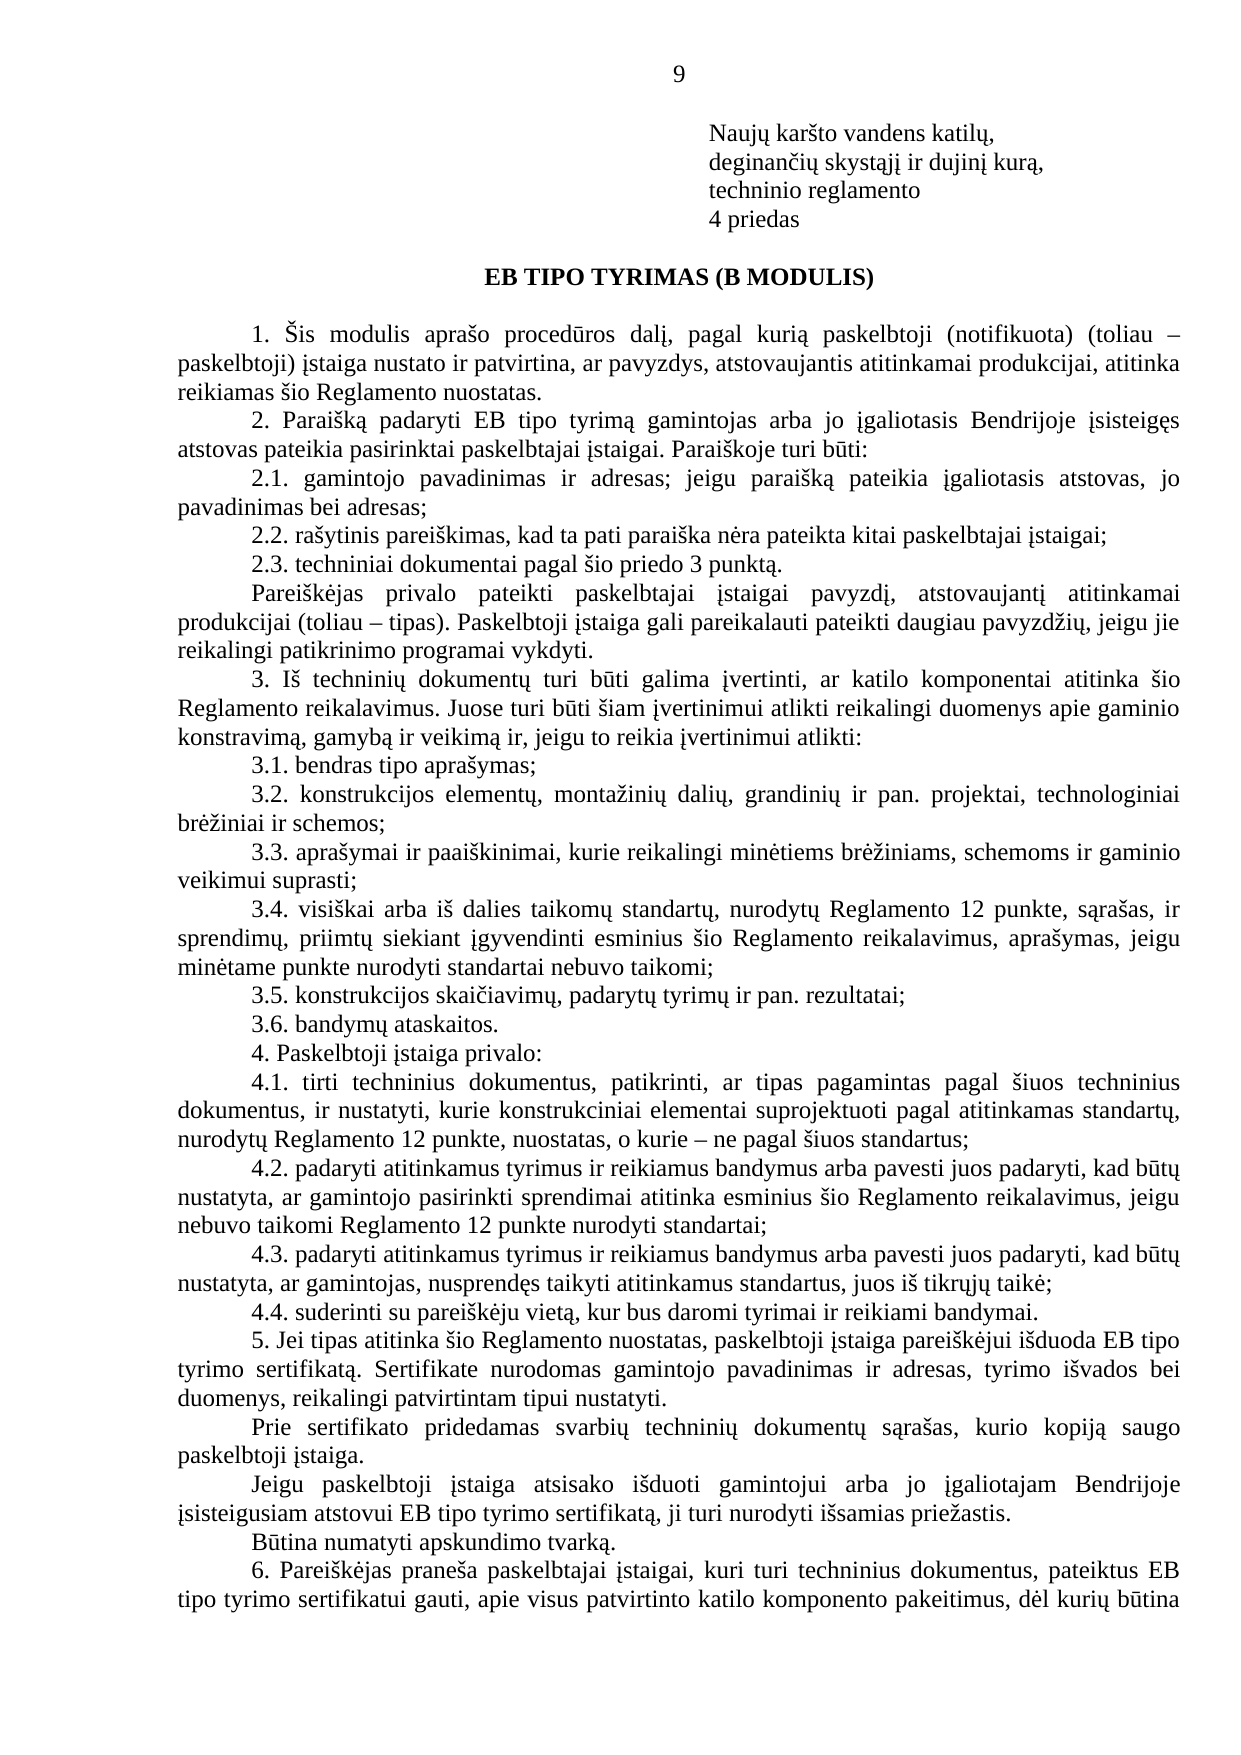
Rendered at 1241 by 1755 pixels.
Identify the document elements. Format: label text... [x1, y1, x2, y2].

text 3.6. bandymų ataskaitos. [177, 1009, 1181, 1038]
text 3. Iš techninių dokumentų turi būti galima įvertinti, ar katilo komponentai atitinka šio Reglamento reikalavimus. Juose turi būti šiam įvertinimui atlikti reikalingi duomenys apie gaminio konstravimą, gamybą ir veikimą ir, jeigu to reikia įvertinimui atlikti: [177, 664, 1181, 751]
text 4.1. tirti techninius dokumentus, patikrinti, ar tipas pagamintas pagal šiuos techninius dokumentus, ir nustatyti, kurie konstrukciniai elementai suprojektuoti pagal atitinkamas standartų, nurodytų Reglamento 12 punkte, nuostatas, o kurie – ne pagal šiuos standartus; [177, 1067, 1181, 1153]
text 3.5. konstrukcijos skaičiavimų, padarytų tyrimų ir pan. rezultatai; [177, 981, 1181, 1009]
text 4.4. suderinti su pareiškėju vietą, kur bus daromi tyrimai ir reikiami bandymai. [177, 1297, 1181, 1326]
text 6. Pareiškėjas praneša paskelbtajai įstaigai, kuri turi techninius dokumentus, pateiktus EB tipo tyrimo sertifikatui gauti, apie visus patvirtinto katilo komponento pakeitimus, dėl kurių būtina [177, 1556, 1181, 1613]
text 4. Paskelbtoji įstaiga privalo: [177, 1038, 1181, 1067]
text 3.4. visiškai arba iš dalies taikomų standartų, nurodytų Reglamento 12 punkte, sąrašas, ir sprendimų, priimtų siekiant įgyvendinti esminius šio Reglamento reikalavimus, aprašymas, jeigu minėtame punkte nurodyti standartai nebuvo taikomi; [177, 894, 1181, 981]
text Pareiškėjas privalo pateikti paskelbtajai įstaigai pavyzdį, atstovaujantį atitinkamai produkcijai (toliau – tipas). Paskelbtoji įstaiga gali pareikalauti pateikti daugiau pavyzdžių, jeigu jie reikalingi patikrinimo programai vykdyti. [177, 578, 1181, 664]
text Naujų karšto vandens katilų, [709, 118, 1181, 147]
text deginančių skystąjį ir dujinį kurą, [177, 147, 1181, 176]
text EB tipo tyrimas (B modulis) [177, 262, 1181, 291]
text 2.2. rašytinis pareiškimas, kad ta pati paraiška nėra pateikta kitai paskelbtajai įstaigai; [177, 521, 1181, 549]
text 4.3. padaryti atitinkamus tyrimus ir reikiamus bandymus arba pavesti juos padaryti, kad būtų nustatyta, ar gamintojas, nusprendęs taikyti atitinkamus standartus, juos iš tikrųjų taikė; [177, 1239, 1181, 1297]
text techninio reglamento [177, 176, 1181, 204]
text 2.1. gamintojo pavadinimas ir adresas; jeigu paraišką pateikia įgaliotasis atstovas, jo pavadinimas bei adresas; [177, 463, 1181, 521]
text 5. Jei tipas atitinka šio Reglamento nuostatas, paskelbtoji įstaiga pareiškėjui išduoda EB tipo tyrimo sertifikatą. Sertifikate nurodomas gamintojo pavadinimas ir adresas, tyrimo išvados bei duomenys, reikalingi patvirtintam tipui nustatyti. [177, 1326, 1181, 1412]
text 3.1. bendras tipo aprašymas; [177, 751, 1181, 779]
text Būtina numatyti apskundimo tvarką. [177, 1527, 1181, 1556]
text 3.2. konstrukcijos elementų, montažinių dalių, grandinių ir pan. projektai, technologiniai brėžiniai ir schemos; [177, 779, 1181, 837]
text 3.3. aprašymai ir paaiškinimai, kurie reikalingi minėtiems brėžiniams, schemoms ir gaminio veikimui suprasti; [177, 837, 1181, 894]
text Jeigu paskelbtoji įstaiga atsisako išduoti gamintojui arba jo įgaliotajam Bendrijoje įsisteigusiam atstovui EB tipo tyrimo sertifikatą, ji turi nurodyti išsamias priežastis. [177, 1469, 1181, 1527]
text 2. Paraišką padaryti EB tipo tyrimą gamintojas arba jo įgaliotasis Bendrijoje įsisteigęs atstovas pateikia pasirinktai paskelbtajai įstaigai. Paraiškoje turi būti: [177, 406, 1181, 463]
text 4.2. padaryti atitinkamus tyrimus ir reikiamus bandymus arba pavesti juos padaryti, kad būtų nustatyta, ar gamintojo pasirinkti sprendimai atitinka esminius šio Reglamento reikalavimus, jeigu nebuvo taikomi Reglamento 12 punkte nurodyti standartai; [177, 1153, 1181, 1239]
text Prie sertifikato pridedamas svarbių techninių dokumentų sąrašas, kurio kopiją saugo paskelbtoji įstaiga. [177, 1412, 1181, 1469]
text 1. Šis modulis aprašo procedūros dalį, pagal kurią paskelbtoji (notifikuota) (toliau – paskelbtoji) įstaiga nustato ir patvirtina, ar pavyzdys, atstovaujantis atitinkamai produkcijai, atitinka reikiamas šio Reglamento nuostatas. [177, 319, 1181, 406]
text 2.3. techniniai dokumentai pagal šio priedo 3 punktą. [177, 549, 1181, 578]
text 4 priedas [177, 204, 1181, 233]
